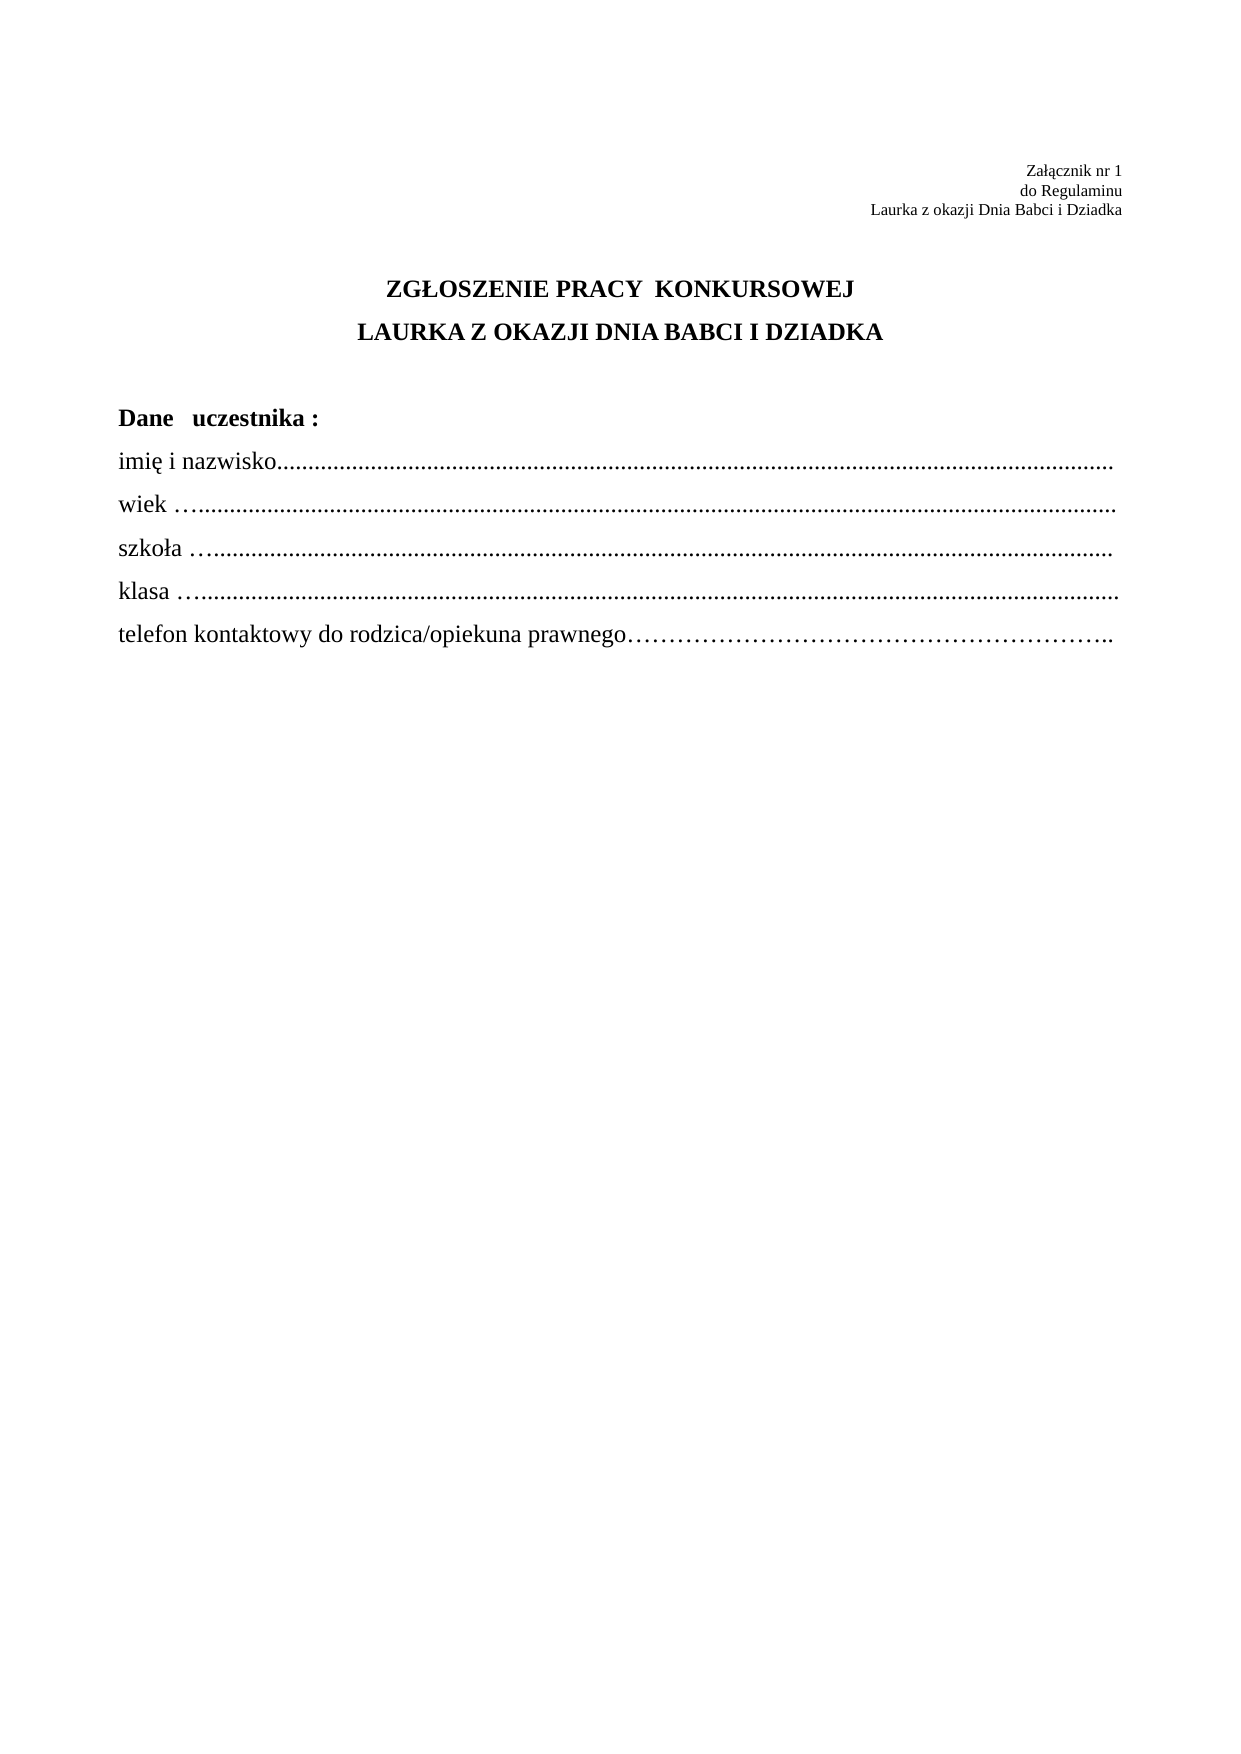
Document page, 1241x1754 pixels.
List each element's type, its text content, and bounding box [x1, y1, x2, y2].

text do Regulaminu [118, 180, 1122, 199]
text Laurka z okazji Dnia Babci i Dziadka [118, 199, 1122, 219]
text Dane uczestnika : [118, 403, 1122, 432]
text klasa …................................................................................................................................................... [118, 576, 1122, 604]
text telefon kontaktowy do rodzica/opiekuna prawnego………………………………………………….. [118, 619, 1122, 648]
text Załącznik nr 1 [118, 161, 1122, 180]
text imię i nazwisko...................................................................................................................................... wiek …................................................................................................................................................... szkoła …................................................................................................................................................ [118, 446, 1122, 561]
text LAURKA Z OKAZJI DNIA BABCI I DZIADKA [118, 317, 1122, 346]
text ZGŁOSZENIE PRACY KONKURSOWEJ [118, 274, 1122, 303]
